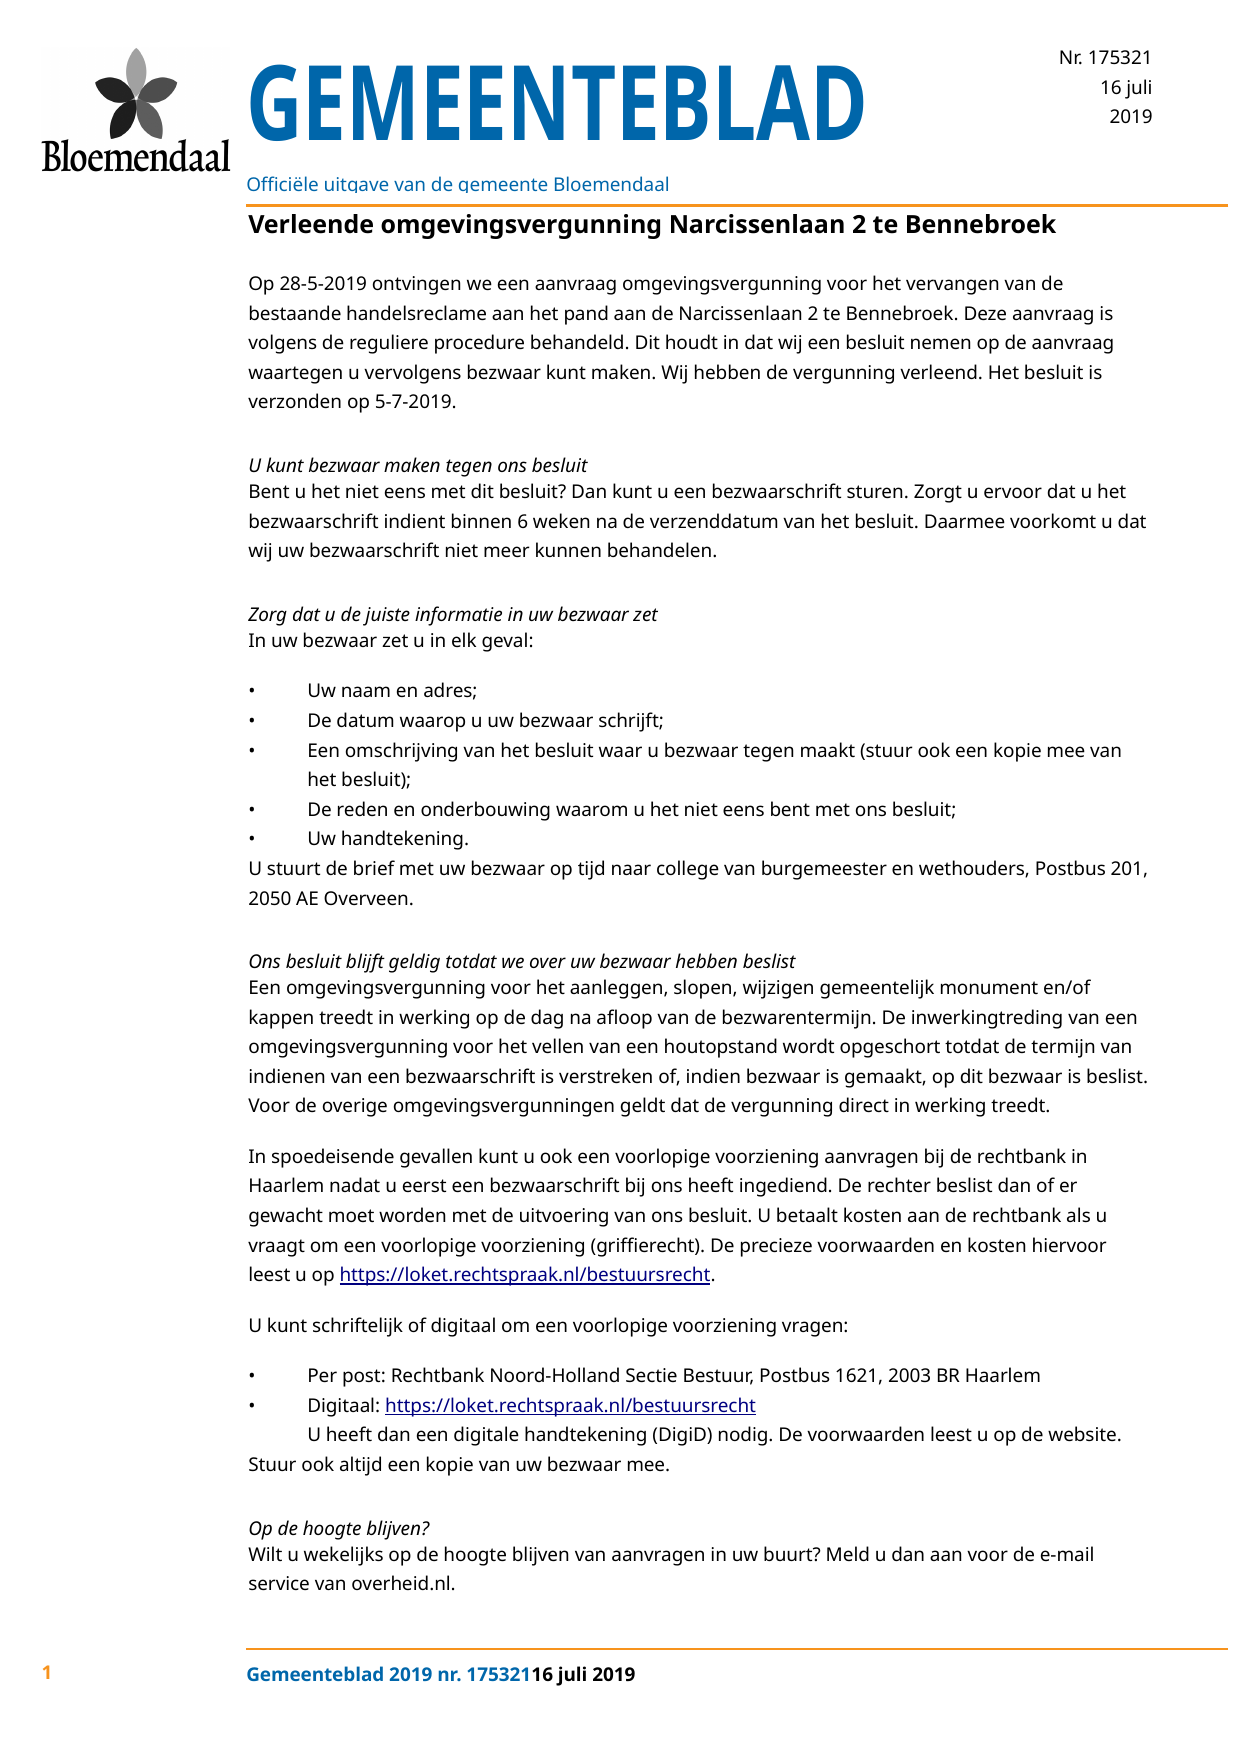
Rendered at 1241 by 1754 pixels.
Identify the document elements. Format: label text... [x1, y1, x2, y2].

text Op 28-5-2019 ontvingen we een aanvraag omgevingsvergunning voor het vervangen van de bestaande handelsreclame aan het pand aan de Narcissenlaan 2 te Bennebroek. Deze aanvraag is volgens de reguliere procedure behandeld. Dit houdt in dat wij een besluit nemen op de aanvraag waartegen u vervolgens bezwaar kunt maken. Wij hebben de vergunning verleend. Het besluit is verzonden op 5-7-2019. [248, 270, 1152, 414]
text Stuur ook altijd een kopie van uw bezwaar mee. [248, 1451, 1152, 1477]
text Een omgevingsvergunning voor het aanleggen, slopen, wijzigen gemeentelijk monument en/of kappen treedt in werking op de dag na afloop van de bezwarentermijn. De inwerkingtreding van een omgevingsvergunning voor het vellen van een houtopstand wordt opgeschort totdat de termijn van indienen van een bezwaarschrift is verstreken of, indien bezwaar is gemaakt, op dit bezwaar is beslist. Voor de overige omgevingsvergunningen geldt dat de vergunning direct in werking treedt. [248, 974, 1152, 1118]
text Wilt u wekelijks op de hoogte blijven van aanvragen in uw buurt? Meld u dan aan voor de e-mail service van overheid.nl. [248, 1541, 1152, 1596]
picture [41, 47, 231, 172]
text In uw bezwaar zet u in elk geval: [248, 627, 1152, 653]
text U kunt bezwaar maken tegen ons besluit [248, 453, 1152, 478]
list Uw handtekening. [248, 826, 1152, 851]
list Uw naam en adres; [248, 678, 1152, 703]
text Bent u het niet eens met dit besluit? Dan kunt u een bezwaarschrift sturen. Zorgt u ervoor dat u het bezwaarschrift indient binnen 6 weken na de verzenddatum van het besluit. Daarmee voorkomt u dat wij uw bezwaarschrift niet meer kunnen behandelen. [248, 478, 1152, 563]
text U stuurt de brief met uw bezwaar op tijd naar college van burgemeester en wethouders, Postbus 201, 2050 AE Overveen. [248, 855, 1152, 910]
text Op de hoogte blijven? [248, 1515, 1152, 1541]
list De reden en onderbouwing waarom u het niet eens bent met ons besluit; [248, 796, 1152, 822]
list Een omschrijving van het besluit waar u bezwaar tegen maakt (stuur ook een kopie mee van het besluit); [248, 737, 1152, 792]
list Per post: Rechtbank Noord-Holland Sectie Bestuur, Postbus 1621, 2003 BR Haarlem [248, 1362, 1152, 1388]
text In spoedeisende gevallen kunt u ook een voorlopige voorziening aanvragen bij de rechtbank in Haarlem nadat u eerst een bezwaarschrift bij ons heeft ingediend. De rechter beslist dan of er gewacht moet worden met de uitvoering van ons besluit. U betaalt kosten aan de rechtbank als u vraagt om een voorlopige voorziening (griffierecht). De precieze voorwaarden en kosten hiervoor leest u op https://loket.rechtspraak.nl/bestuursrecht. [248, 1143, 1152, 1287]
list Digitaal: https://loket.rechtspraak.nl/bestuursrecht [248, 1392, 1152, 1418]
list De datum waarop u uw bezwaar schrijft; [248, 707, 1152, 733]
text Zorg dat u de juiste informatie in uw bezwaar zet [248, 601, 1152, 627]
text Verleende omgevingsvergunning Narcissenlaan 2 te Bennebroek [248, 207, 1152, 241]
text Ons besluit blijft geldig totdat we over uw bezwaar hebben beslist [248, 949, 1152, 974]
text U kunt schriftelijk of digitaal om een voorlopige voorziening vragen: [248, 1312, 1152, 1338]
list U heeft dan een digitale handtekening (DigiD) nodig. De voorwaarden leest u op de website. [248, 1421, 1152, 1447]
